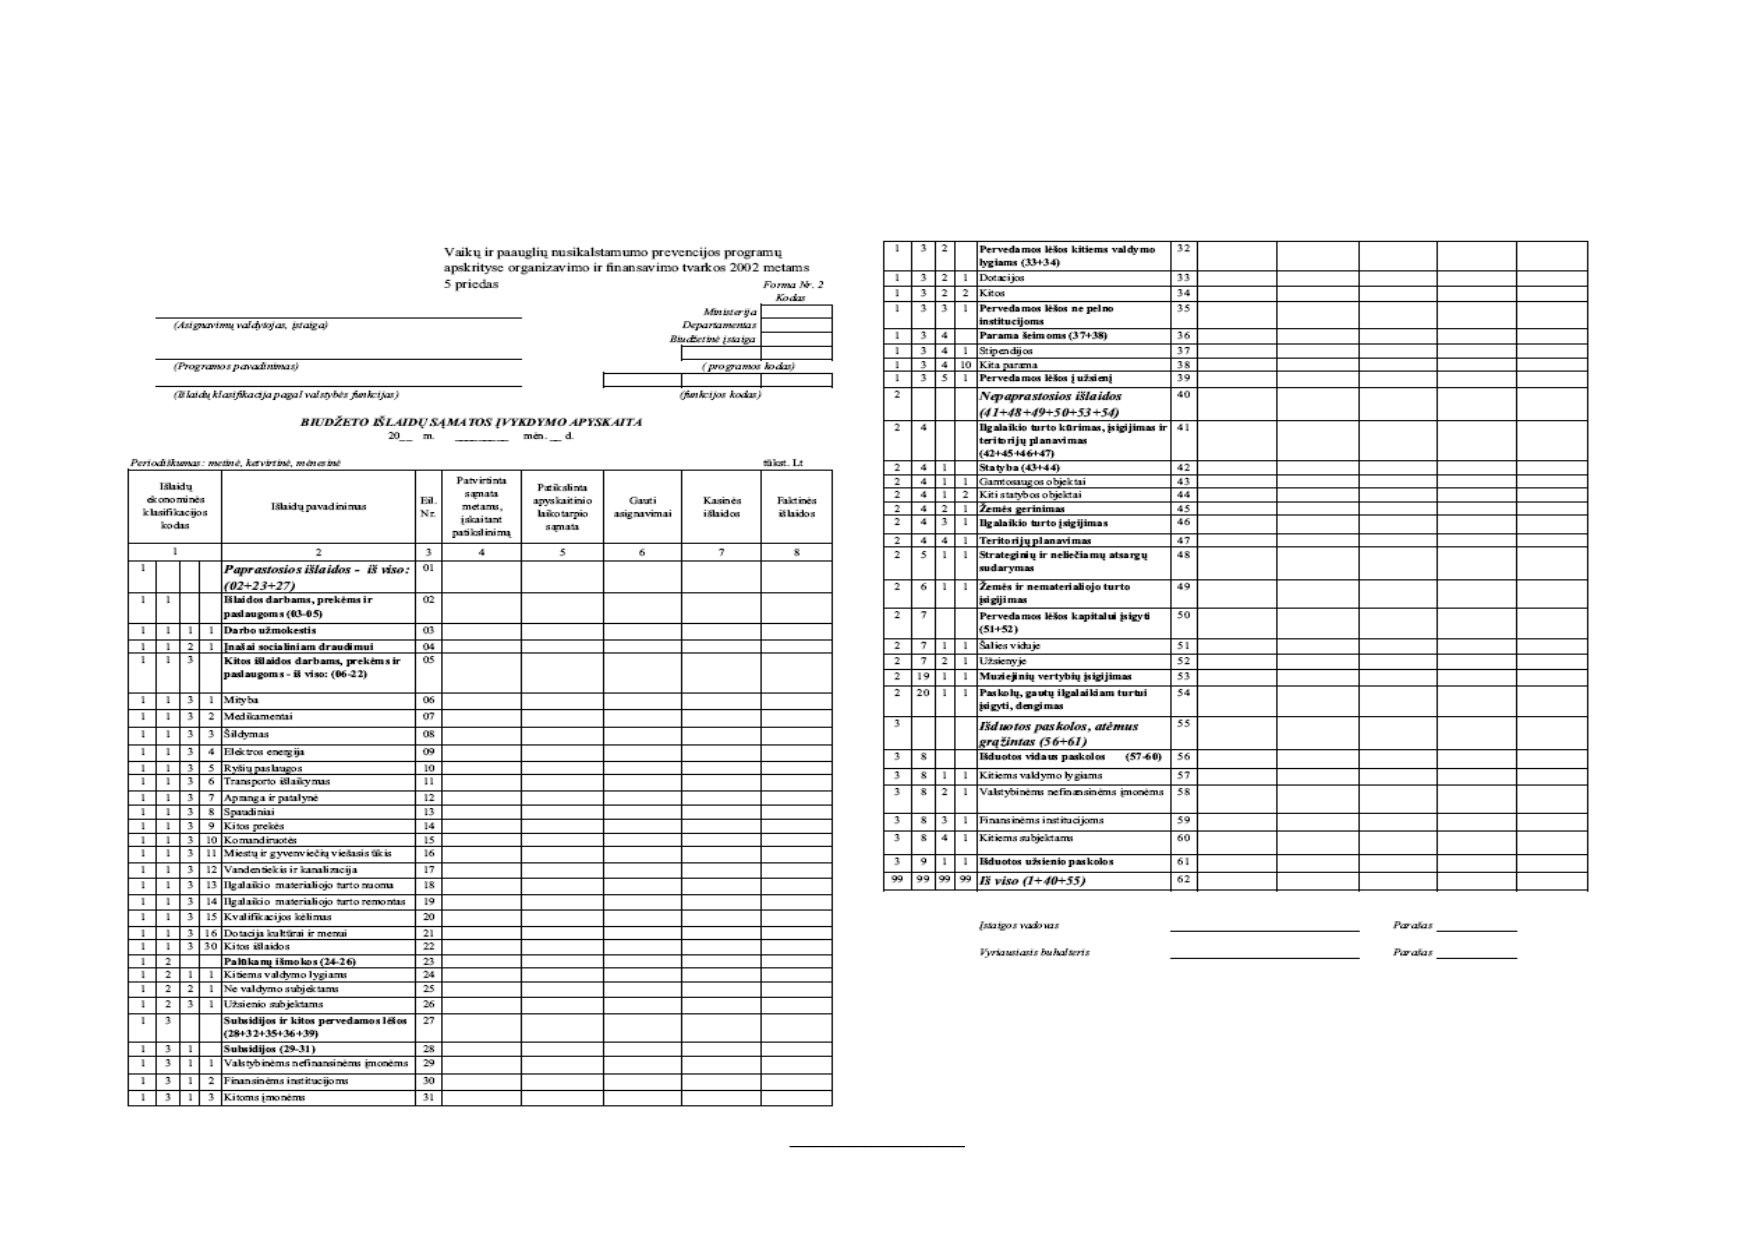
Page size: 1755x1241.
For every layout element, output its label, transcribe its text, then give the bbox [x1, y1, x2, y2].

text ______________ [118, 1121, 1636, 1150]
